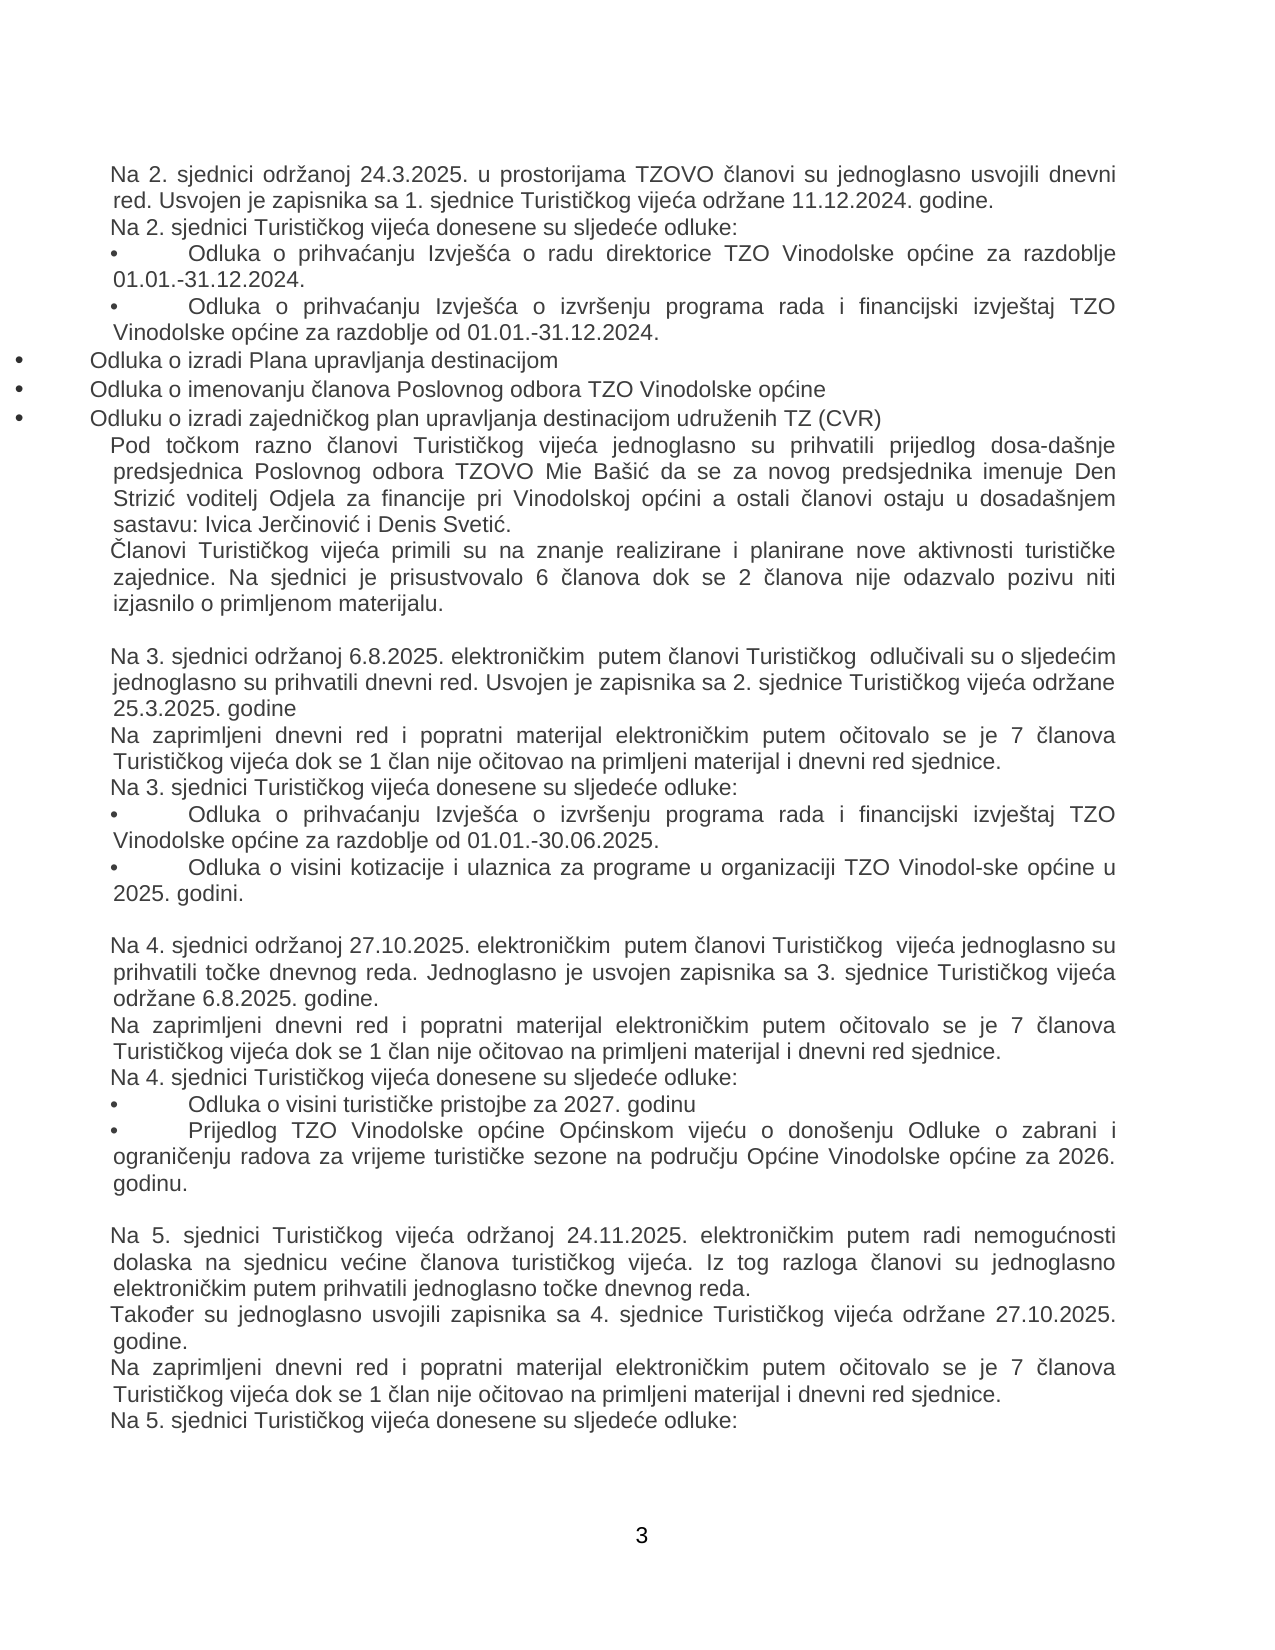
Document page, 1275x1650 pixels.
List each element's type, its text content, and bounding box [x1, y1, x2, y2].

text • Odluka o prihvaćanju Izvješća o izvršenju programa rada i financijski izvještaj TZO Vinodolske općine za razdoblje od 01.01.-30.06.2025. [110, 801, 1117, 853]
text Pod točkom razno članovi Turističkog vijeća jednoglasno su prihvatili prijedlog dosa-dašnje predsjednica Poslovnog odbora TZOVO Mie Bašić da se za novog predsjednika imenuje Den Strizić voditelj Odjela za financije pri Vinodolskoj općini a ostali članovi ostaju u dosadašnjem sastavu: Ivica Jerčinović i Denis Svetić. [110, 432, 1117, 537]
text • Odluka o visini turističke pristojbe za 2027. godinu [110, 1091, 1117, 1117]
text Na 5. sjednici Turističkog vijeća donesene su sljedeće odluke: [110, 1407, 1117, 1433]
text • Odluka o prihvaćanju Izvješća o radu direktorice TZO Vinodolske općine za razdoblje 01.01.-31.12.2024. [110, 240, 1117, 293]
text • Prijedlog TZO Vinodolske općine Općinskom vijeću o donošenju Odluke o zabrani i ograničenju radova za vrijeme turističke sezone na području Općine Vinodolske općine za 2026. godinu. [110, 1117, 1117, 1196]
text Na 2. sjednici Turističkog vijeća donesene su sljedeće odluke: [110, 214, 1117, 240]
text • Odluka o visini kotizacije i ulaznica za programe u organizaciji TZO Vinodol-ske općine u 2025. godini. [110, 853, 1117, 906]
text Na 4. sjednici održanoj 27.10.2025. elektroničkim putem članovi Turističkog vijeća jednoglasno su prihvatili točke dnevnog reda. Jednoglasno je usvojen zapisnika sa 3. sjednice Turističkog vijeća održane 6.8.2025. godine. [110, 932, 1117, 1012]
text Na 5. sjednici Turističkog vijeća održanoj 24.11.2025. elektroničkim putem radi nemogućnosti dolaska na sjednicu većine članova turističkog vijeća. Iz tog razloga članovi su jednoglasno elektroničkim putem prihvatili jednoglasno točke dnevnog reda. [110, 1222, 1117, 1301]
text Na 3. sjednici održanoj 6.8.2025. elektroničkim putem članovi Turističkog odlučivali su o sljedećim jednoglasno su prihvatili dnevni red. Usvojen je zapisnika sa 2. sjednice Turističkog vijeća održane 25.3.2025. godine [110, 643, 1117, 722]
text • Odluka o prihvaćanju Izvješća o izvršenju programa rada i financijski izvještaj TZO Vinodolske općine za razdoblje od 01.01.-31.12.2024. [110, 293, 1117, 346]
text Članovi Turističkog vijeća primili su na znanje realizirane i planirane nove aktivnosti turističke zajednice. Na sjednici je prisustvovalo 6 članova dok se 2 članova nije odazvalo pozivu niti izjasnilo o primljenom materijalu. [110, 537, 1117, 616]
text Također su jednoglasno usvojili zapisnika sa 4. sjednice Turističkog vijeća održane 27.10.2025. godine. [110, 1301, 1117, 1354]
text Na 4. sjednici Turističkog vijeća donesene su sljedeće odluke: [110, 1064, 1117, 1091]
list Odluka o imenovanju članova Poslovnog odbora TZO Vinodolske općine [14, 374, 1117, 403]
list Odluka o izradi Plana upravljanja destinacijom [14, 346, 1117, 374]
text Na zaprimljeni dnevni red i popratni materijal elektroničkim putem očitovalo se je 7 članova Turističkog vijeća dok se 1 član nije očitovao na primljeni materijal i dnevni red sjednice. [110, 1012, 1117, 1064]
text Na 2. sjednici održanoj 24.3.2025. u prostorijama TZOVO članovi su jednoglasno usvojili dnevni red. Usvojen je zapisnika sa 1. sjednice Turističkog vijeća održane 11.12.2024. godine. [110, 161, 1117, 214]
text Na zaprimljeni dnevni red i popratni materijal elektroničkim putem očitovalo se je 7 članova Turističkog vijeća dok se 1 član nije očitovao na primljeni materijal i dnevni red sjednice. [110, 1354, 1117, 1407]
text Na 3. sjednici Turističkog vijeća donesene su sljedeće odluke: [110, 774, 1117, 801]
list Odluku o izradi zajedničkog plan upravljanja destinacijom udruženih TZ (CVR) [14, 403, 1117, 432]
text Na zaprimljeni dnevni red i popratni materijal elektroničkim putem očitovalo se je 7 članova Turističkog vijeća dok se 1 član nije očitovao na primljeni materijal i dnevni red sjednice. [110, 722, 1117, 774]
